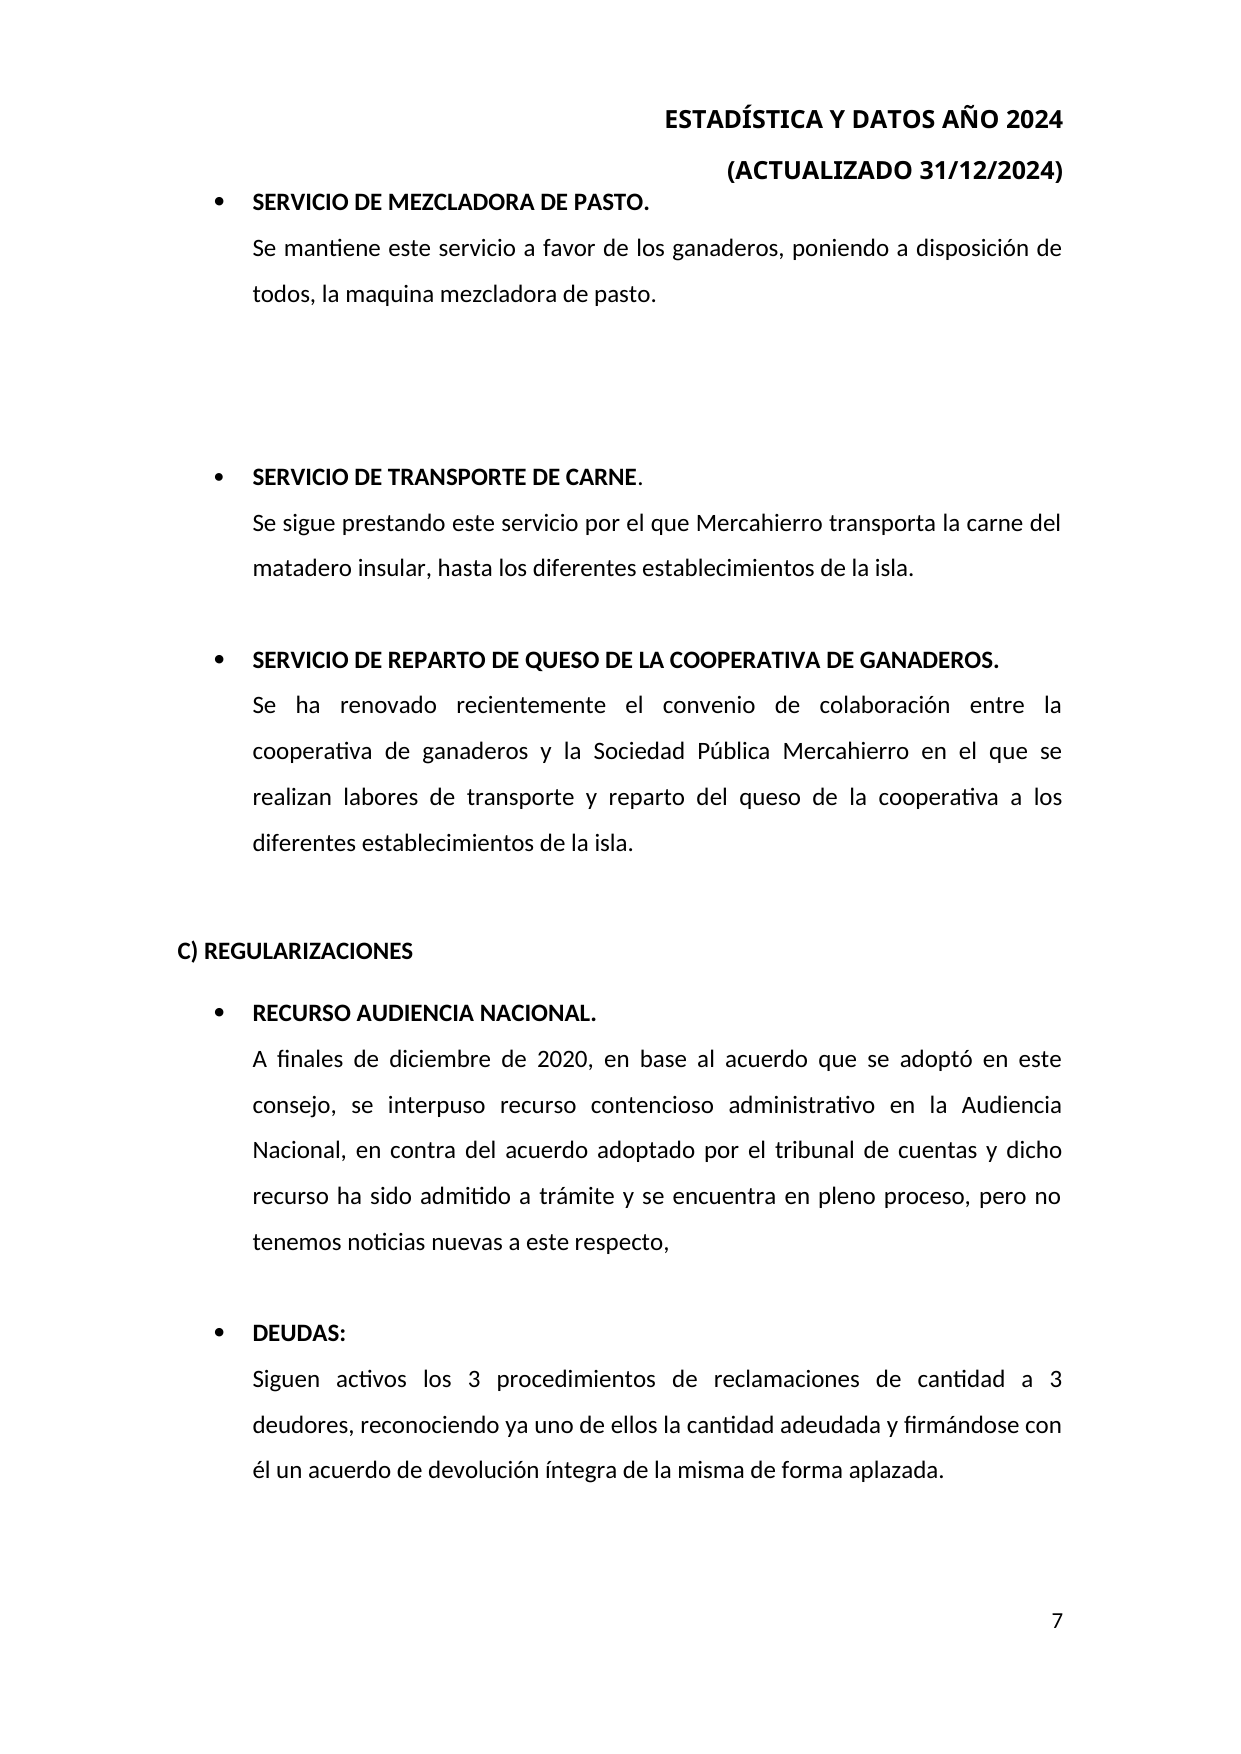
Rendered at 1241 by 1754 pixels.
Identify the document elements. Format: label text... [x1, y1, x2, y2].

text C) REGULARIZACIONES [177, 935, 1063, 965]
text Se ha renovado recientemente el convenio de colaboración entre la cooperativa de ganaderos y la Sociedad Pública Mercahierro en el que se realizan labores de transporte y reparto del queso de la cooperativa a los diferentes establecimientos de la isla. [252, 689, 1063, 857]
list SERVICIO DE REPARTO DE QUESO DE LA COOPERATIVA DE GANADEROS. [215, 644, 1063, 674]
list SERVICIO DE MEZCLADORA DE PASTO. [215, 187, 1063, 217]
text Se mantiene este servicio a favor de los ganaderos, poniendo a disposición de todos, la maquina mezcladora de pasto. [252, 232, 1063, 308]
list SERVICIO DE TRANSPORTE DE CARNE. [215, 461, 1063, 491]
text Siguen activos los 3 procedimientos de reclamaciones de cantidad a 3 deudores, reconociendo ya uno de ellos la cantidad adeudada y firmándose con él un acuerdo de devolución íntegra de la misma de forma aplazada. [252, 1363, 1063, 1485]
text A finales de diciembre de 2020, en base al acuerdo que se adoptó en este consejo, se interpuso recurso contencioso administrativo en la Audiencia Nacional, en contra del acuerdo adoptado por el tribunal de cuentas y dicho recurso ha sido admitido a trámite y se encuentra en pleno proceso, pero no tenemos noticias nuevas a este respecto, [252, 1043, 1063, 1256]
list RECURSO AUDIENCIA NACIONAL. [215, 997, 1063, 1028]
list DEUDAS: [215, 1317, 1063, 1348]
text Se sigue prestando este servicio por el que Mercahierro transporta la carne del matadero insular, hasta los diferentes establecimientos de la isla. [252, 507, 1063, 583]
